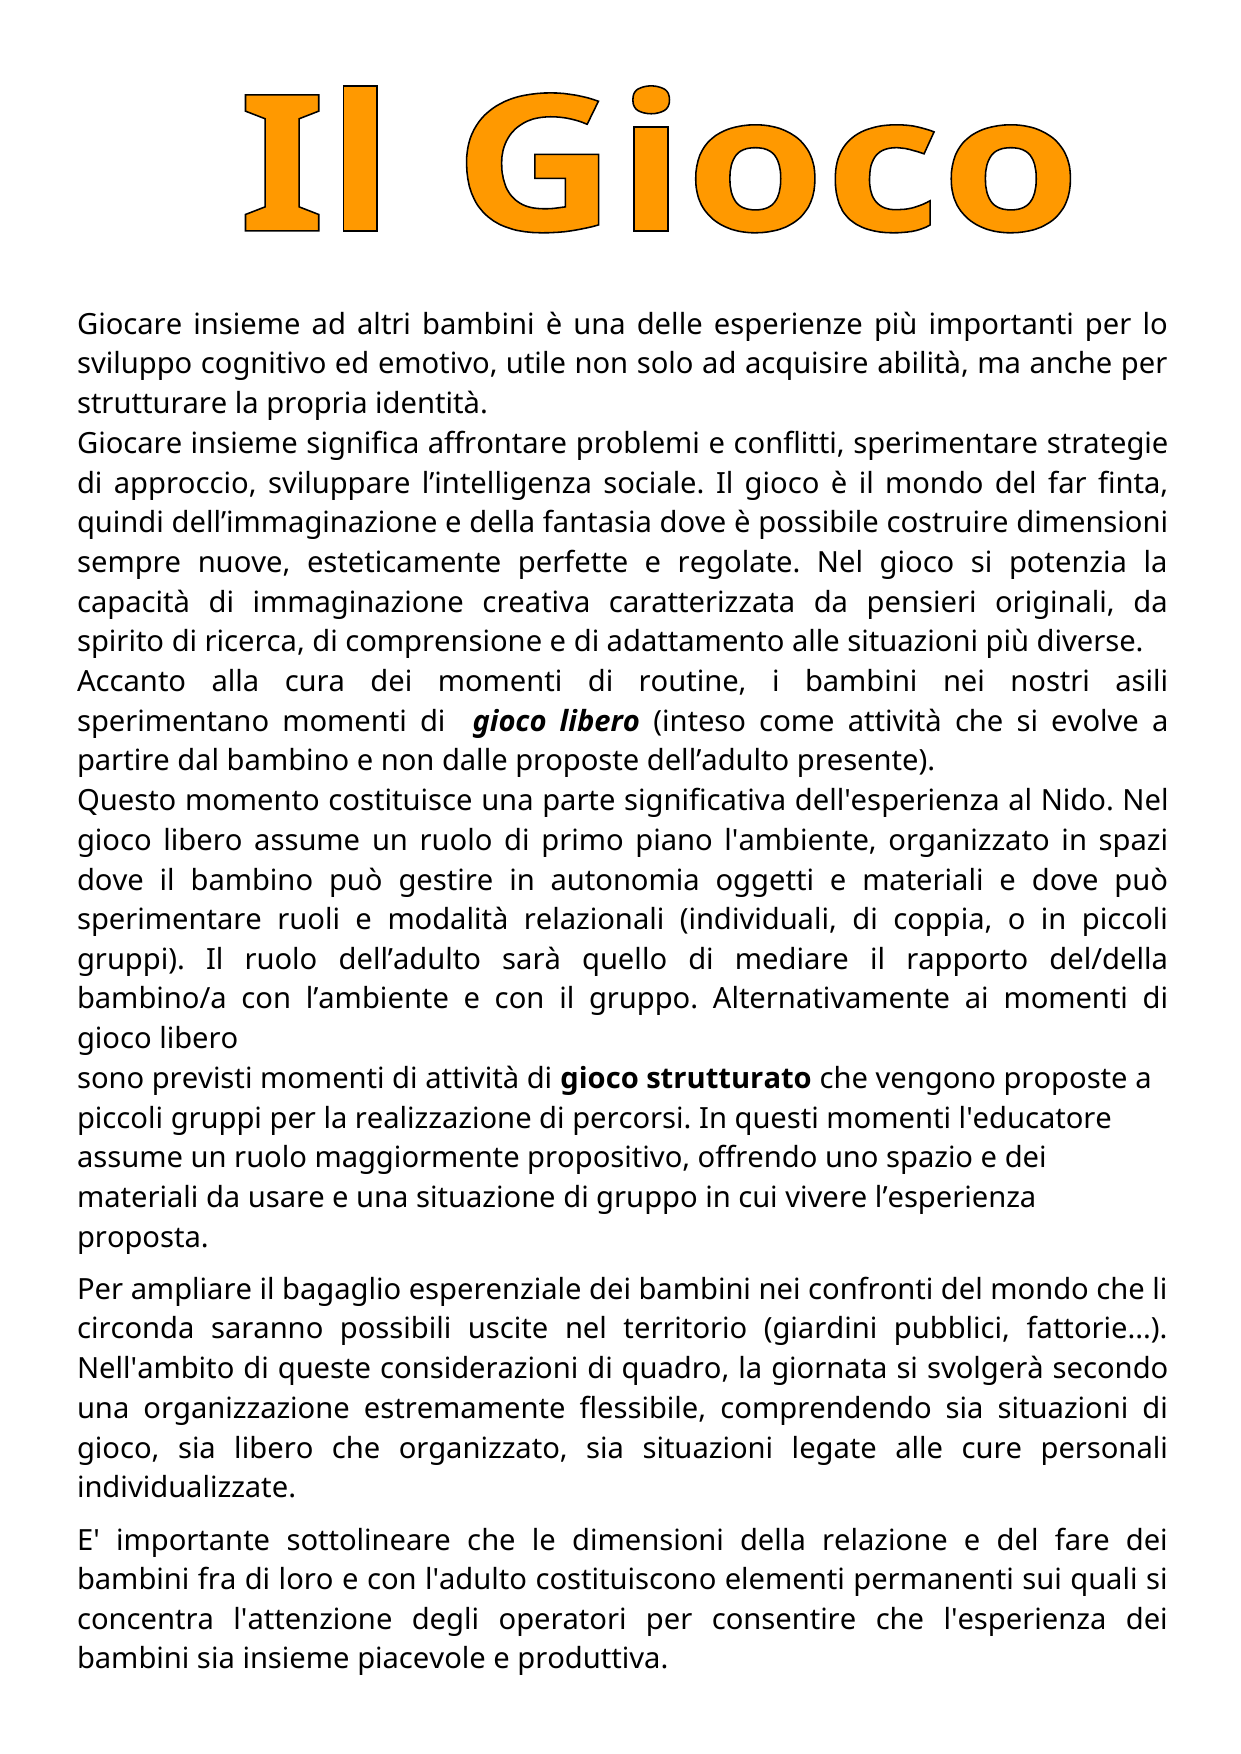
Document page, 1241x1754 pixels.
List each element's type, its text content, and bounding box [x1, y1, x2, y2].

text Per ampliare il bagaglio esperenziale dei bambini nei confronti del mondo che li circonda saranno possibili uscite nel territorio (giardini pubblici, fattorie...). Nell'ambito di queste considerazioni di quadro, la giornata si svolgerà secondo una organizzazione estremamente flessibile, comprendendo sia situazioni di gioco, sia libero che organizzato, sia situazioni legate alle cure personali individualizzate. [77, 1268, 1169, 1506]
text Giocare insieme significa affrontare problemi e conflitti, sperimentare strategie di approccio, sviluppare l’intelligenza sociale. Il gioco è il mondo del far finta, quindi dell’immaginazione e della fantasia dove è possibile costruire dimensioni sempre nuove, esteticamente perfette e regolate. Nel gioco si potenzia la capacità di immaginazione creativa caratterizzata da pensieri originali, da spirito di ricerca, di comprensione e di adattamento alle situazioni più diverse. [77, 422, 1169, 660]
text E' importante sottolineare che le dimensioni della relazione e del fare dei bambini fra di loro e con l'adulto costituiscono elementi permanenti sui quali si concentra l'attenzione degli operatori per consentire che l'esperienza dei bambini sia insieme piacevole e produttiva. [77, 1519, 1169, 1677]
text Questo momento costituisce una parte significativa dell'esperienza al Nido. Nel gioco libero assume un ruolo di primo piano l'ambiente, organizzato in spazi dove il bambino può gestire in autonomia oggetti e materiali e dove può sperimentare ruoli e modalità relazionali (individuali, di coppia, o in piccoli gruppi). Il ruolo dell’adulto sarà quello di mediare il rapporto del/della bambino/a con l’ambiente e con il gruppo. Alternativamente ai momenti di gioco libero [77, 779, 1169, 1057]
text Accanto alla cura dei momenti di routine, i bambini nei nostri asili sperimentano momenti di gioco libero (inteso come attività che si evolve a partire dal bambino e non dalle proposte dell’adulto presente). [77, 660, 1169, 779]
text sono previsti momenti di attività di gioco strutturato che vengono proposte a piccoli gruppi per la realizzazione di percorsi. In questi momenti l'educatore assume un ruolo maggiormente propositivo, offrendo uno spazio e dei materiali da usare e una situazione di gruppo in cui vivere l’esperienza proposta. [77, 1057, 1169, 1256]
text Giocare insieme ad altri bambini è una delle esperienze più importanti per lo sviluppo cognitivo ed emotivo, utile non solo ad acquisire abilità, ma anche per strutturare la propria identità. [77, 303, 1169, 422]
